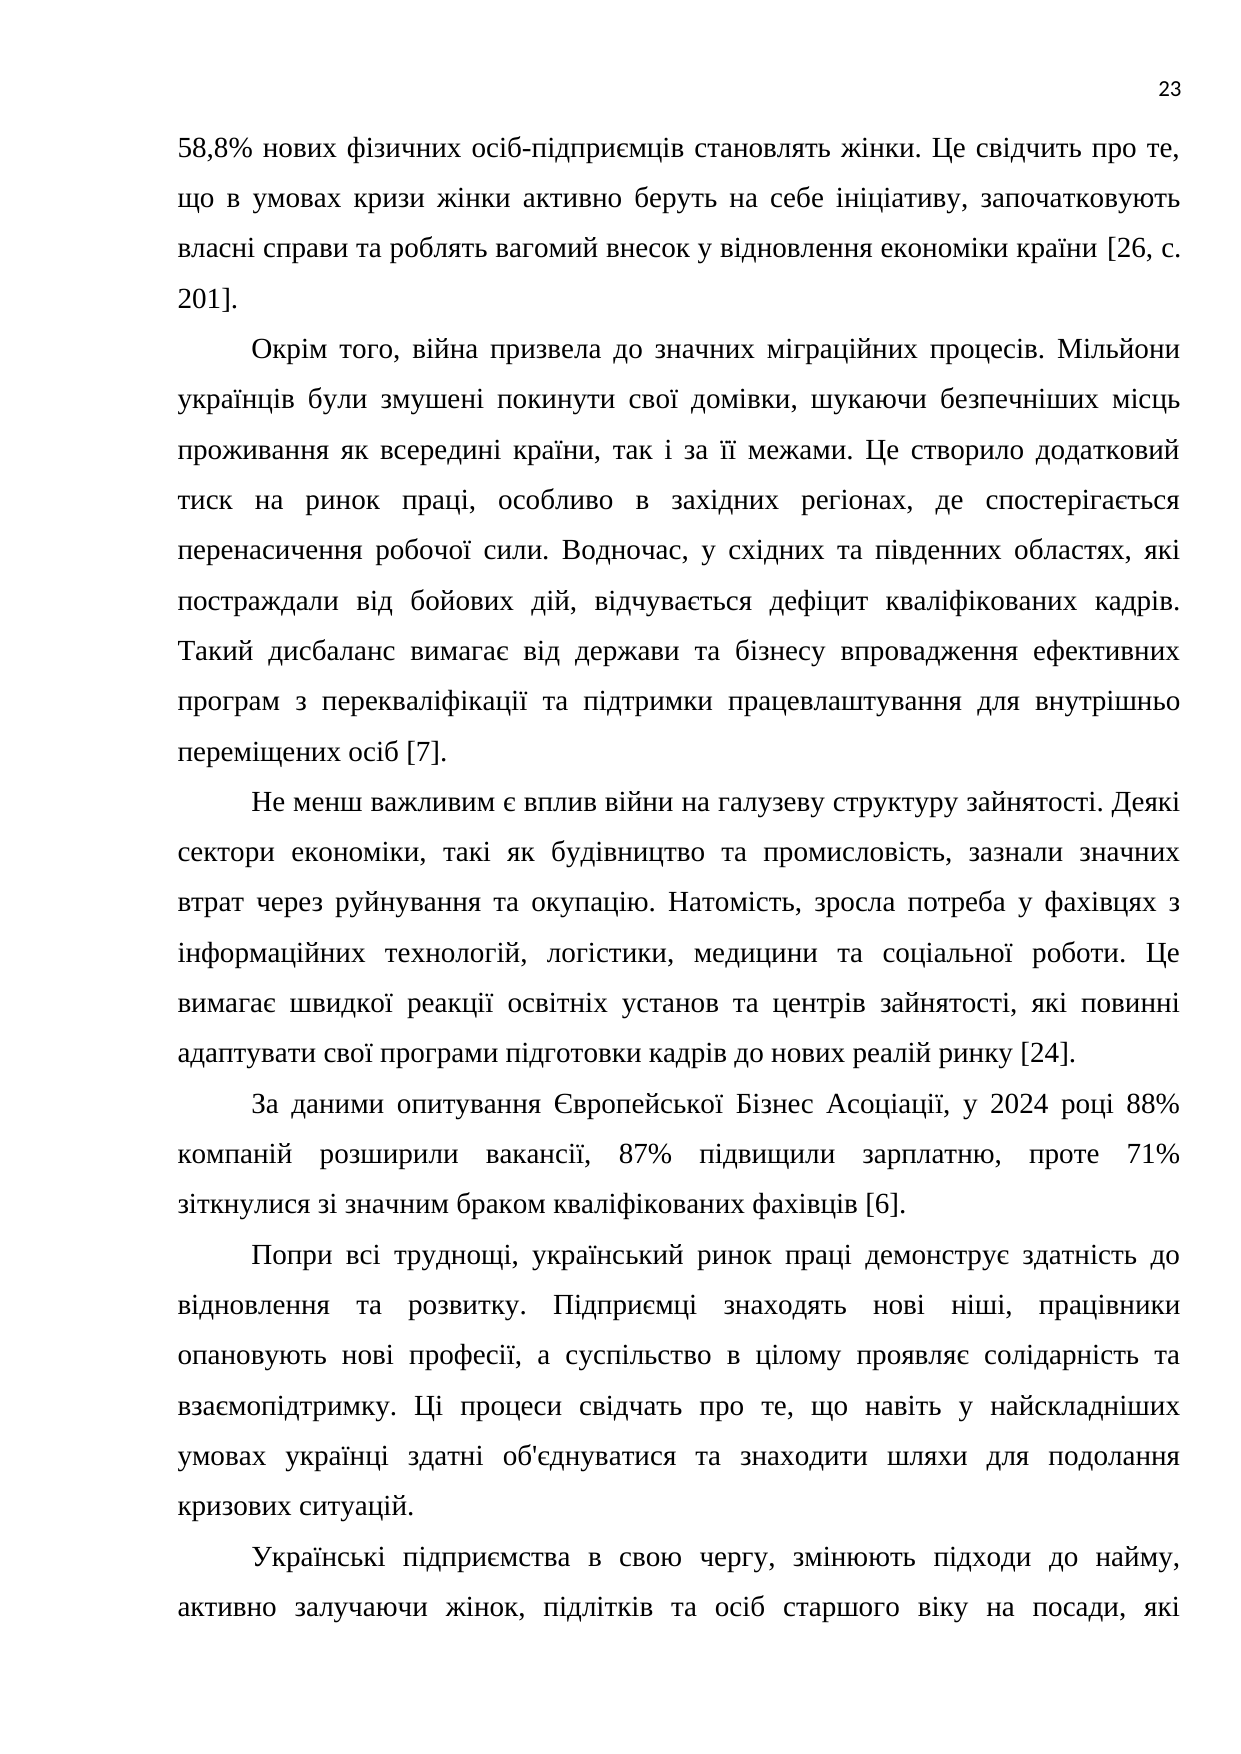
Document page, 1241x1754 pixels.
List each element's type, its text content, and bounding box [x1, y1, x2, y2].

text Не менш важливим є вплив війни на галузеву структуру зайнятості. Деякі сектори економіки, такі як будівництво та промисловість, зазнали значних втрат через руйнування та окупацію. Натомість, зросла потреба у фахівцях з інформаційних технологій, логістики, медицини та соціальної роботи. Це вимагає швидкої реакції освітніх установ та центрів зайнятості, які повинні адаптувати свої програми підготовки кадрів до нових реалій ринку [24]. [177, 784, 1181, 1069]
text За даними опитування Європейської Бізнес Асоціації, у 2024 році 88% компаній розширили вакансії, 87% підвищили зарплатню, проте 71% зіткнулися зі значним браком кваліфікованих фахівців [6]. [177, 1086, 1181, 1220]
text 58,8% нових фізичних осіб-підприємців становлять жінки. Це свідчить про те, що в умовах кризи жінки активно беруть на себе ініціативу, започатковують власні справи та роблять вагомий внесок у відновлення економіки країни [26, c. 201]. [177, 130, 1181, 314]
text Попри всі труднощі, український ринок праці демонструє здатність до відновлення та розвитку. Підприємці знаходять нові ніші, працівники опановують нові професії, а суспільство в цілому проявляє солідарність та взаємопідтримку. Ці процеси свідчать про те, що навіть у найскладніших умовах українці здатні об'єднуватися та знаходити шляхи для подолання кризових ситуацій.​ [177, 1237, 1181, 1522]
text Українські підприємства в свою чергу, змінюють підходи до найму, активно залучаючи жінок, підлітків та осіб старшого віку на посади, які [177, 1539, 1181, 1622]
text Окрім того, війна призвела до значних міграційних процесів. Мільйони українців були змушені покинути свої домівки, шукаючи безпечніших місць проживання як всередині країни, так і за її межами. Це створило додатковий тиск на ринок праці, особливо в західних регіонах, де спостерігається перенасичення робочої сили. Водночас, у східних та південних областях, які постраждали від бойових дій, відчувається дефіцит кваліфікованих кадрів. Такий дисбаланс вимагає від держави та бізнесу впровадження ефективних програм з перекваліфікації та підтримки працевлаштування для внутрішньо переміщених осіб [7]. [177, 331, 1181, 767]
